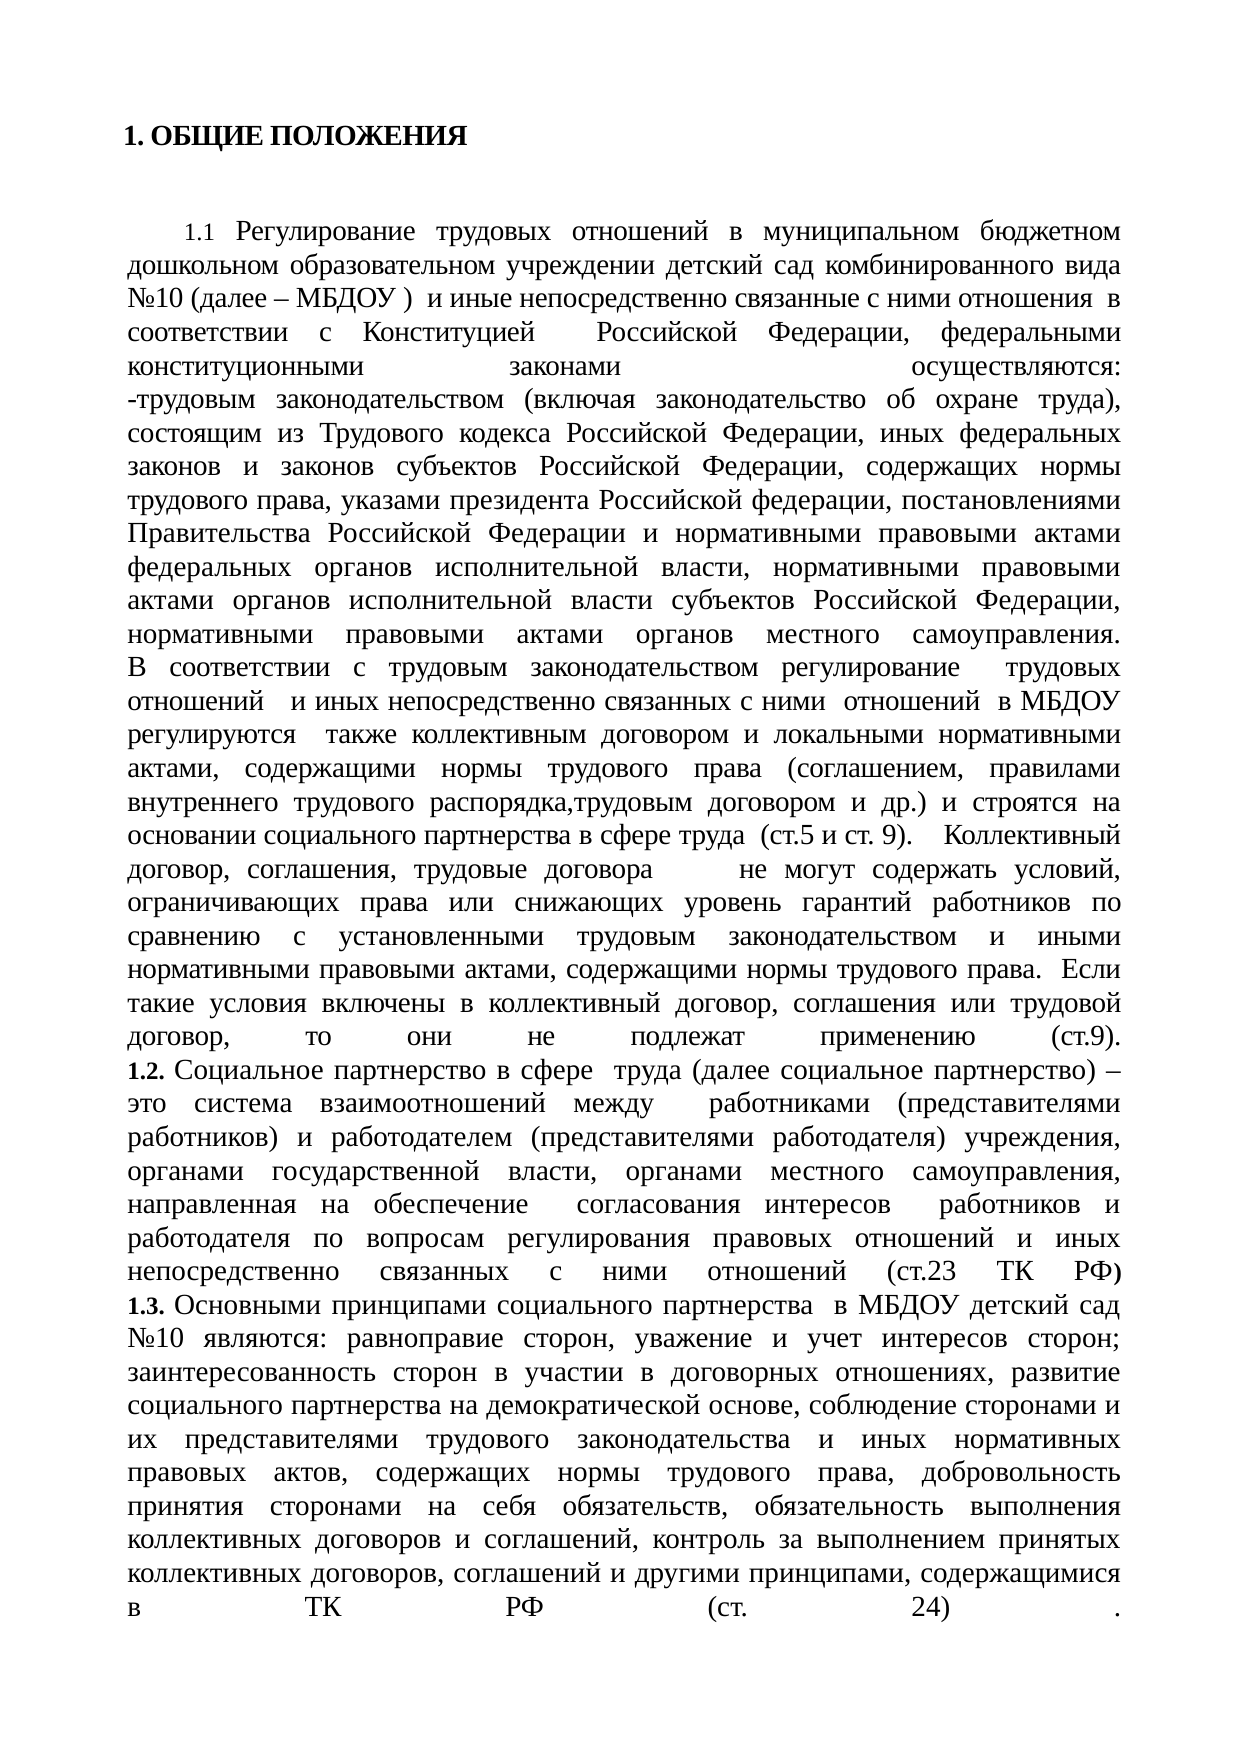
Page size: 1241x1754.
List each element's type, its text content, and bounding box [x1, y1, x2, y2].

list Регулирование трудовых отношений в муниципальном бюджетном дошкольном образовательном учреждении детский сад комбинированного вида №10 (далее – МБДОУ ) и иные непосредственно связанные с ними отношения в соответствии с Конституцией Российской Федерации, федеральными конституционными законами осуществляются: -трудовым законодательством (включая законодательство об охране труда), состоящим из Трудового кодекса Российской Федерации, иных федеральных законов и законов субъектов Российской Федерации, содержащих нормы трудового права, указами президента Российской федерации, постановлениями Правительства Российской Федерации и нормативными правовыми актами федеральных органов исполнительной власти, нормативными правовыми актами органов исполнительной власти субъектов Российской Федерации, нормативными правовыми актами органов местного самоуправления. В соответствии с трудовым законодательством регулирование трудовых отношений и иных непосредственно связанных с ними отношений в МБДОУ регулируются также коллективным договором и локальными нормативными актами, содержащими нормы трудового права (соглашением, правилами внутреннего трудового распорядка,трудовым договором и др.) и строятся на основании социального партнерства в сфере труда (ст.5 и ст. 9). Коллективный договор, соглашения, трудовые договора не могут содержать условий, ограничивающих права или снижающих уровень гарантий работников по сравнению с установленными трудовым законодательством и иными нормативными правовыми актами, содержащими нормы трудового права. Если такие условия включены в коллективный договор, соглашения или трудовой договор, то они не подлежат применению (ст.9). 1.2. Социальное партнерство в сфере труда (далее социальное партнерство) – это система взаимоотношений между работниками (представителями работников) и работодателем (представителями работодателя) учреждения, органами государственной власти, органами местного самоуправления, направленная на обеспечение согласования интересов работников и работодателя по вопросам регулирования правовых отношений и иных непосредственно связанных с ними отношений (ст.23 ТК РФ) 1.3. Основными принципами социального партнерства в МБДОУ детский сад №10 являются: равноправие сторон, уважение и учет интересов сторон; заинтересованность сторон в участии в договорных отношениях, развитие социального партнерства на демократической основе, соблюдение сторонами и их представителями трудового законодательства и иных нормативных правовых актов, содержащих нормы трудового права, добровольность принятия сторонами на себя обязательств, обязательность выполнения коллективных договоров и соглашений, контроль за выполнением принятых коллективных договоров, соглашений и другими принципами, содержащимися в ТК РФ (ст. 24) . [127, 213, 1122, 1622]
text 1. ОБЩИЕ ПОЛОЖЕНИЯ [123, 118, 1122, 152]
